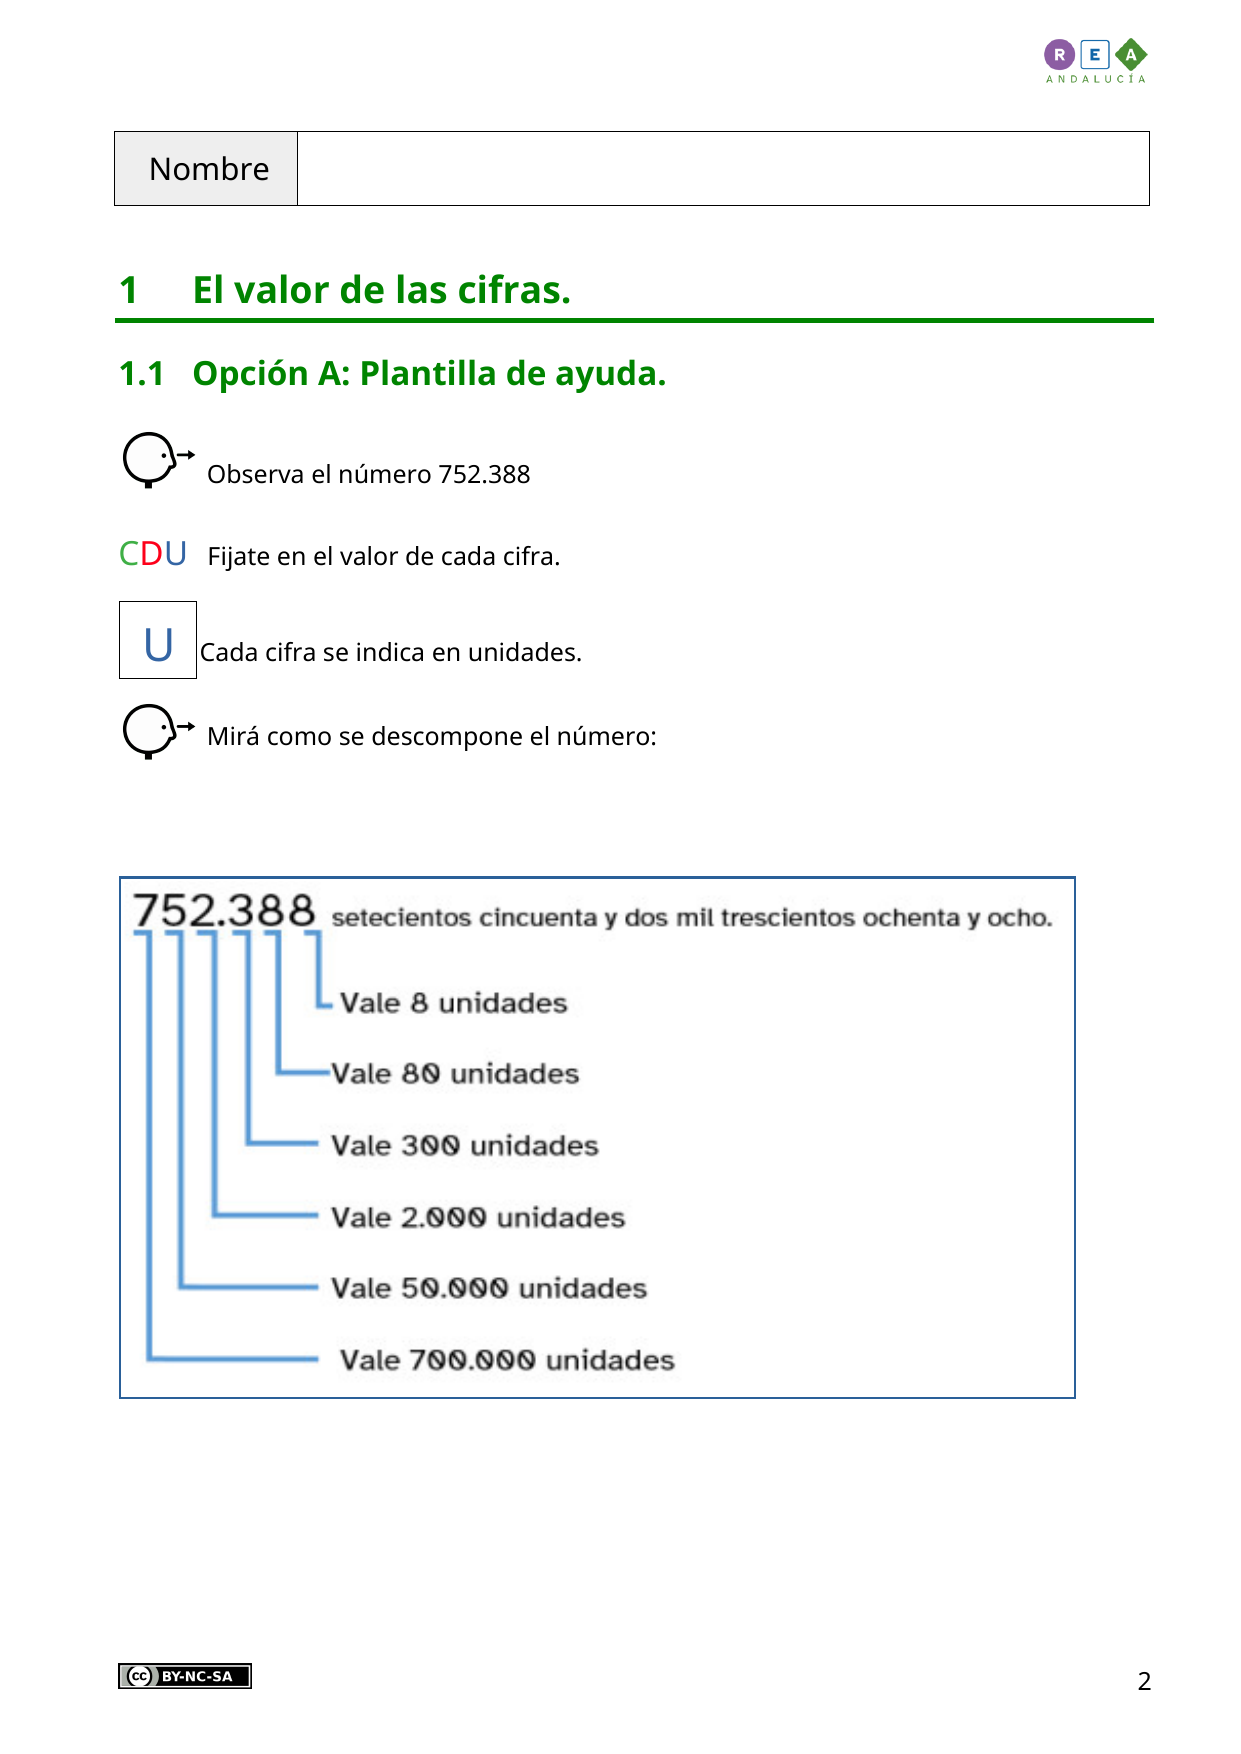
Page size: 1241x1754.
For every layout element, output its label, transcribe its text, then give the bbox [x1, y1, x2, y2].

text Mirá como se descompone el número: [207, 718, 1152, 752]
text Observa el número 752.388 [207, 457, 1152, 491]
picture [124, 881, 1071, 1394]
subtitle Opción A: Plantilla de ayuda. [118, 349, 1152, 395]
picture [121, 694, 199, 771]
text U Cada cifra se indica en unidades. [118, 612, 1152, 674]
subtitle El valor de las cifras. [115, 261, 1154, 318]
text CDU Fijate en el valor de cada cifra. [118, 530, 1152, 576]
picture [1039, 33, 1152, 88]
picture [118, 1663, 536, 1698]
picture [121, 422, 199, 500]
